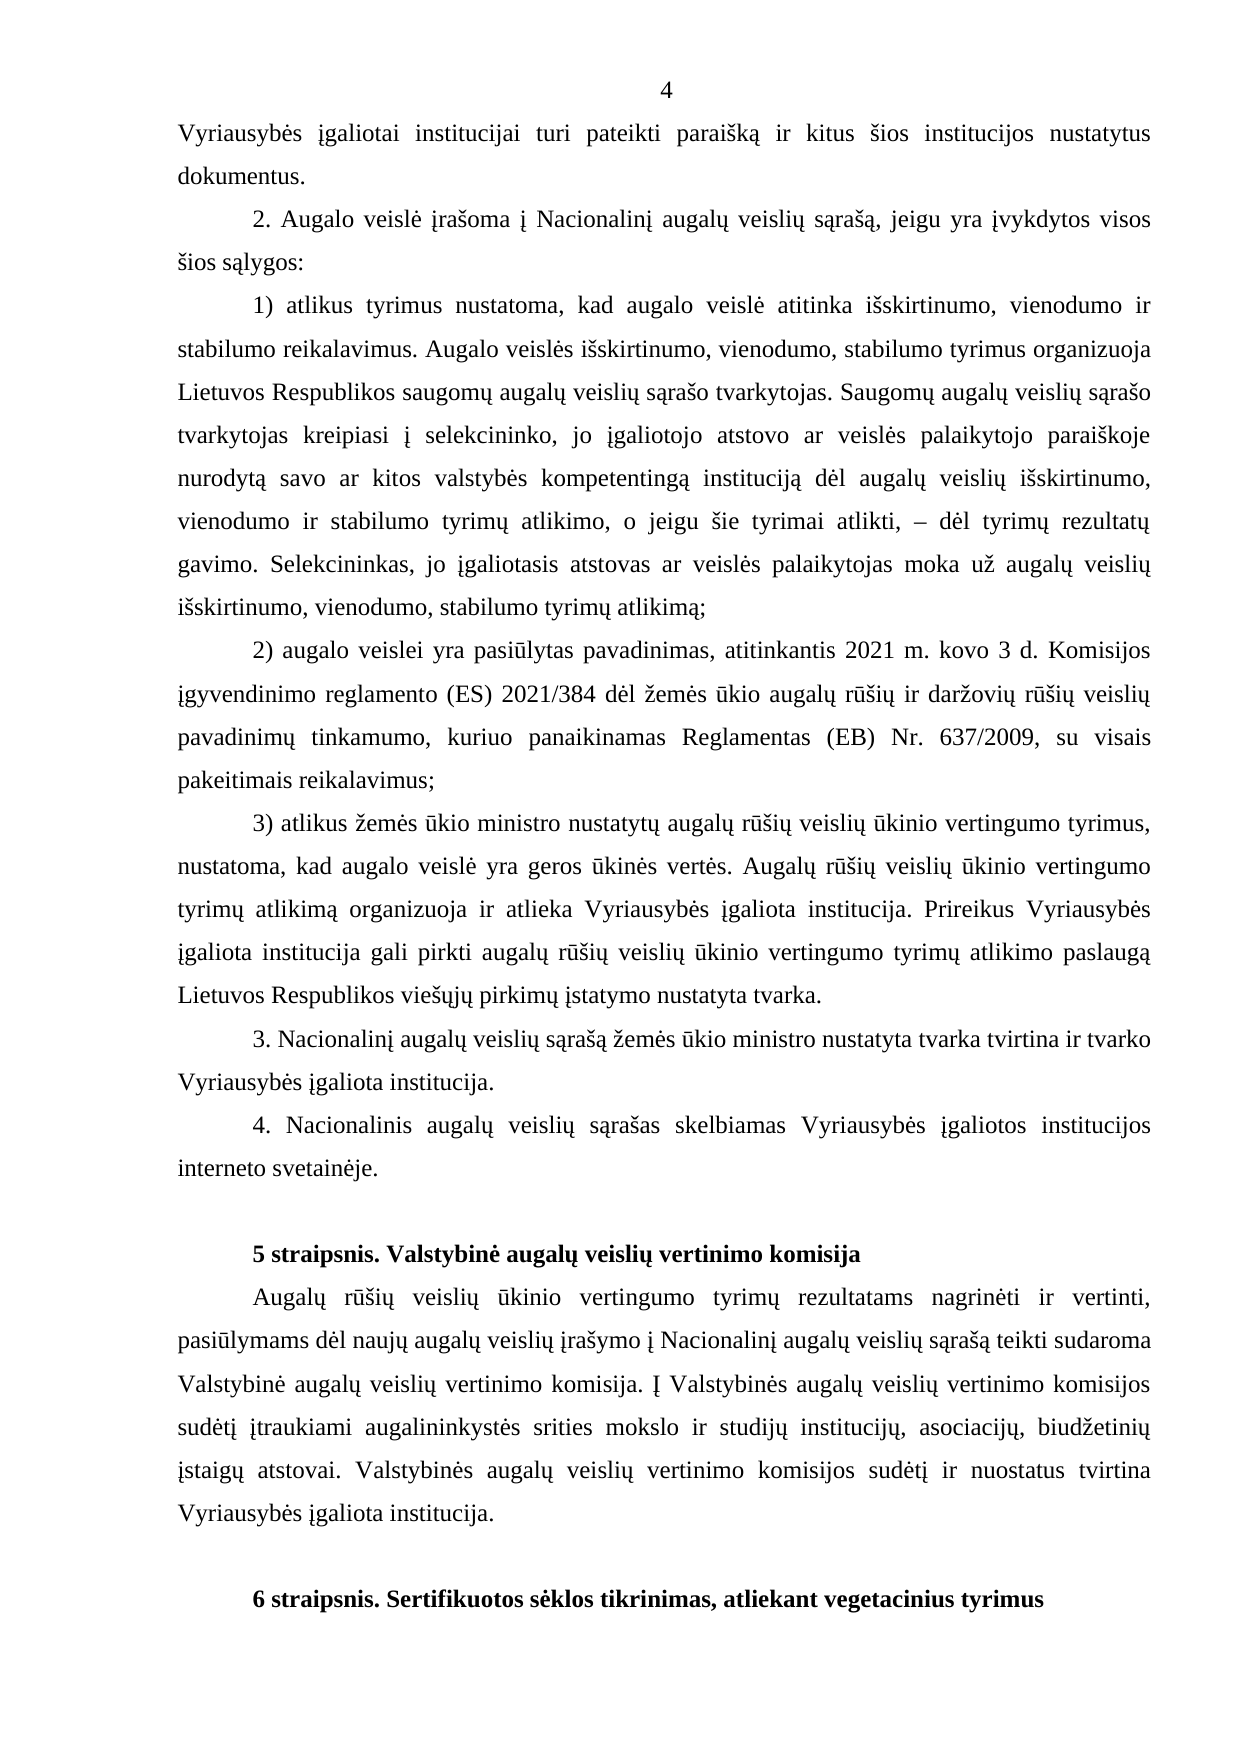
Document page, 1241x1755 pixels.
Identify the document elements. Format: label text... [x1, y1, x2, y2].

text 1) atlikus tyrimus nustatoma, kad augalo veislė atitinka išskirtinumo, vienodumo ir stabilumo reikalavimus. Augalo veislės išskirtinumo, vienodumo, stabilumo tyrimus organizuoja Lietuvos Respublikos saugomų augalų veislių sąrašo tvarkytojas. Saugomų augalų veislių sąrašo tvarkytojas kreipiasi į selekcininko, jo įgaliotojo atstovo ar veislės palaikytojo paraiškoje nurodytą savo ar kitos valstybės kompetentingą instituciją dėl augalų veislių išskirtinumo, vienodumo ir stabilumo tyrimų atlikimo, o jeigu šie tyrimai atlikti, – dėl tyrimų rezultatų gavimo. Selekcininkas, jo įgaliotasis atstovas ar veislės palaikytojas moka už augalų veislių išskirtinumo, vienodumo, stabilumo tyrimų atlikimą; [177, 291, 1152, 621]
text Augalų rūšių veislių ūkinio vertingumo tyrimų rezultatams nagrinėti ir vertinti, pasiūlymams dėl naujų augalų veislių įrašymo į Nacionalinį augalų veislių sąrašą teikti sudaroma Valstybinė augalų veislių vertinimo komisija. Į Valstybinės augalų veislių vertinimo komisijos sudėtį įtraukiami augalininkystės srities mokslo ir studijų institucijų, asociacijų, biudžetinių įstaigų atstovai. Valstybinės augalų veislių vertinimo komisijos sudėtį ir nuostatus tvirtina Vyriausybės įgaliota institucija. [177, 1282, 1152, 1527]
text 5 straipsnis. Valstybinė augalų veislių vertinimo komisija [177, 1239, 1152, 1268]
text Vyriausybės įgaliotai institucijai turi pateikti paraišką ir kitus šios institucijos nustatytus dokumentus. [177, 118, 1152, 190]
text 3. Nacionalinį augalų veislių sąrašą žemės ūkio ministro nustatyta tvarka tvirtina ir tvarko Vyriausybės įgaliota institucija. [177, 1024, 1152, 1096]
text 6 straipsnis. Sertifikuotos sėklos tikrinimas, atliekant vegetacinius tyrimus [177, 1584, 1152, 1613]
text 4. Nacionalinis augalų veislių sąrašas skelbiamas Vyriausybės įgaliotos institucijos interneto svetainėje. [177, 1110, 1152, 1182]
text 3) atlikus žemės ūkio ministro nustatytų augalų rūšių veislių ūkinio vertingumo tyrimus, nustatoma, kad augalo veislė yra geros ūkinės vertės. Augalų rūšių veislių ūkinio vertingumo tyrimų atlikimą organizuoja ir atlieka Vyriausybės įgaliota institucija. Prireikus Vyriausybės įgaliota institucija gali pirkti augalų rūšių veislių ūkinio vertingumo tyrimų atlikimo paslaugą Lietuvos Respublikos viešųjų pirkimų įstatymo nustatyta tvarka. [177, 808, 1152, 1009]
text 2. Augalo veislė įrašoma į Nacionalinį augalų veislių sąrašą, jeigu yra įvykdytos visos šios sąlygos: [177, 204, 1152, 276]
text 2) augalo veislei yra pasiūlytas pavadinimas, atitinkantis 2021 m. kovo 3 d. Komisijos įgyvendinimo reglamento (ES) 2021/384 dėl žemės ūkio augalų rūšių ir daržovių rūšių veislių pavadinimų tinkamumo, kuriuo panaikinamas Reglamentas (EB) Nr. 637/2009, su visais pakeitimais reikalavimus; [177, 636, 1152, 794]
